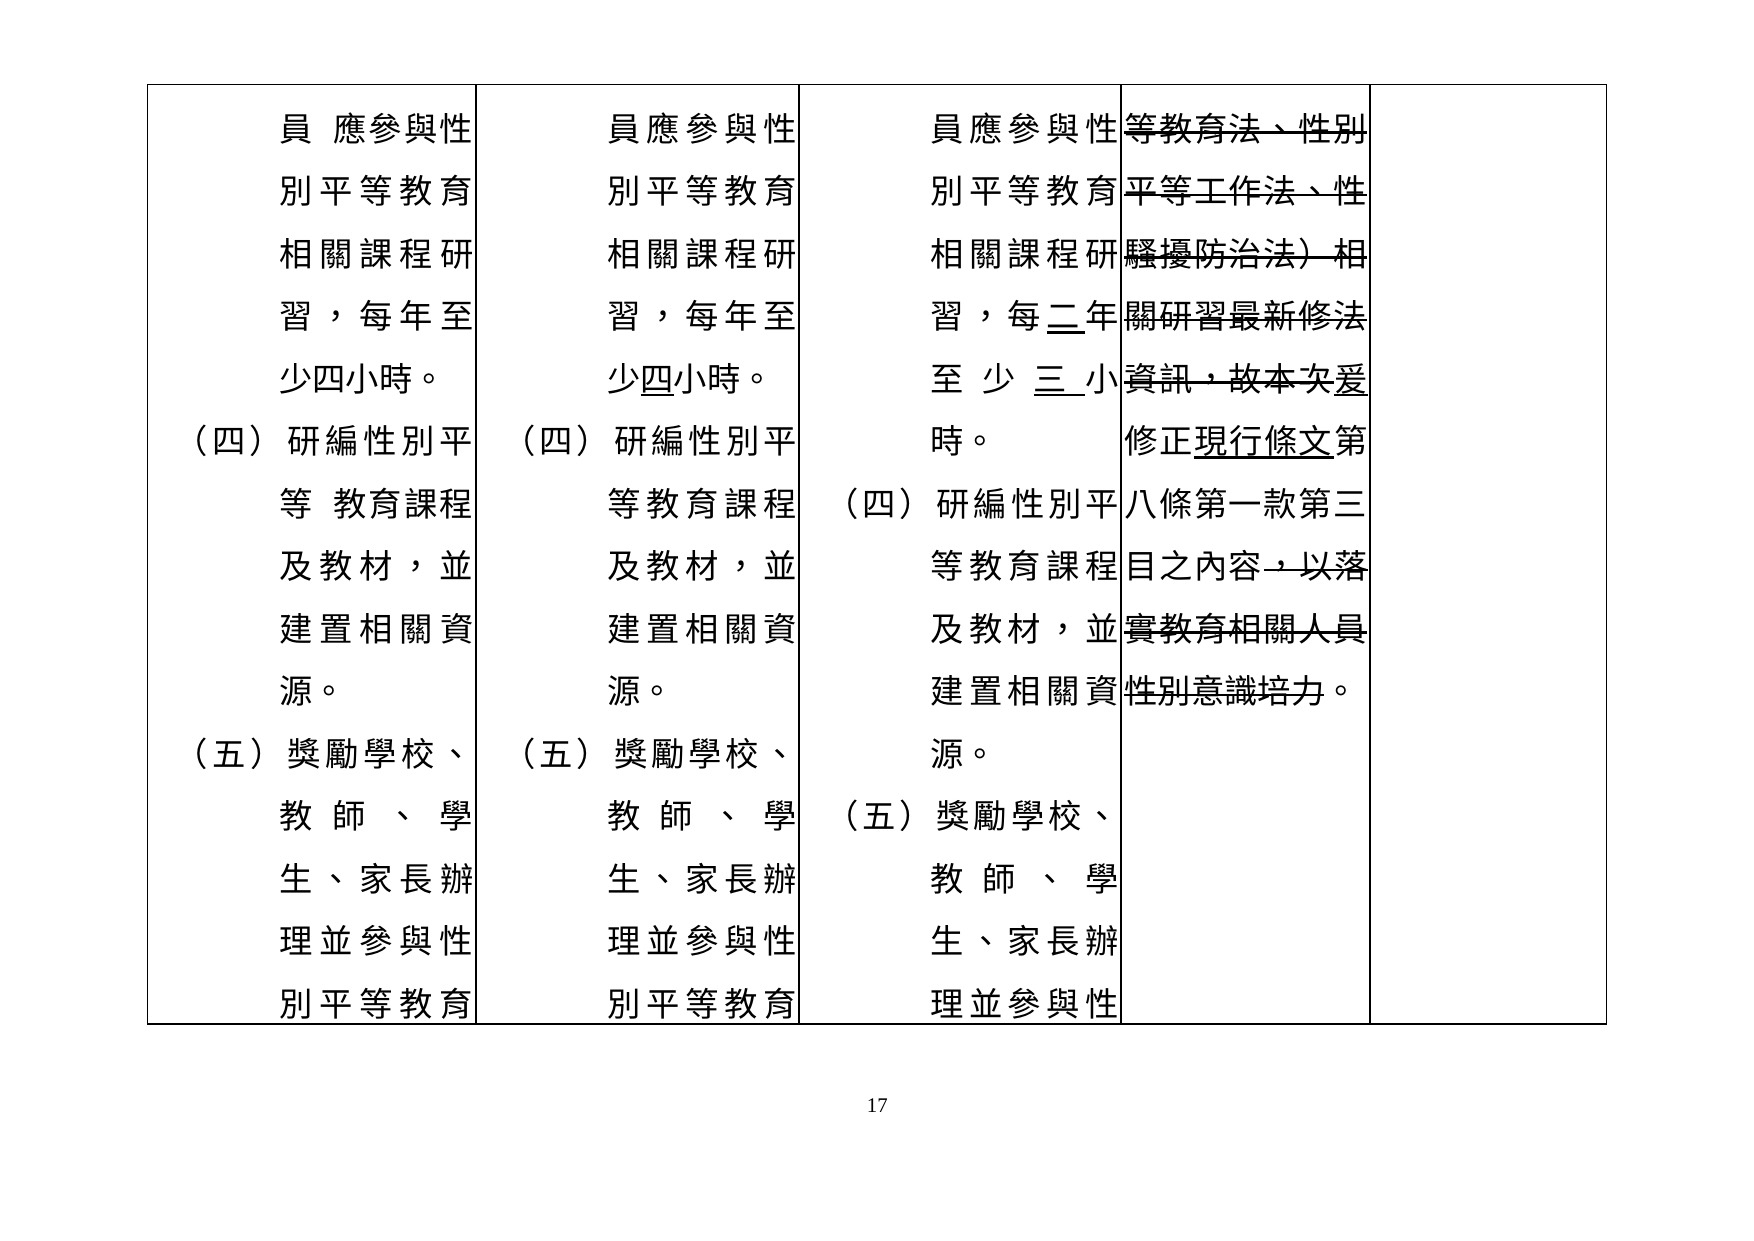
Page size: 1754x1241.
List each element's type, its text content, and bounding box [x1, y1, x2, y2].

table_cell 等教育法、性別平等工作法、性騷擾防治法）相關研習最新修法資訊，故本次爰修正現行條文第八條第一款第三目之內容，以落實教育相關人員性別意識培力。 [1122, 85, 1369, 1023]
table_cell 第八條 本府應採行下列措施，提供女性平等之教育環境與機會： 一、辦理下列性別平等教育相關活動： （一）成立性別平等教育委員會，推動性別平等教育工作。 （二）培育性別平等教育種籽教師，負責推廣工作。 （三）教育相關人員應參與性別平等教育相關課程研習，每二年至少三小時。 （四）研編性別平等教育課程及教材，並建置相關資源。 （五）獎勵學校、教師、學生、家長辦理並參與性別平等教育相關活動。 （六）鼓勵男性積極參與性別平等教育相關研習、宣導活動。 二、提供均等之教育機會與多元教育學習模式，引導女性適性發展並鼓勵其參與各項活動。 三、結合學校、家長、社區舉辦各項女性終身學習進修課程及親職教育活動，提供女性自我成長與發展機會。 四、為失學之女性辦理下列教育學習與輔導： （一）為中輟女學生實施適性之補救教學與輔導，並結合相關單位建立輔導網絡，提供輔導及協助安置及再學習機會。 （二）為失學之婦女辦理成人基本教育研習。 五、為未婚懷孕、遭性侵害等不利處境之女性，提供下列彈性多元教育措施： （一）協助中途之家實施補救教學。 （二）協調各公益機構提供其進修機會。 （三）獎勵各級學校提供其彈性多元教育之機會。 [800, 85, 1120, 1023]
table_cell 第八條 本府應採行下列措施，提供女性平等之教育環境與機會： 一、辦理下列性別平等教育相關活動： （一）成立性別平等 教育委員會，推動性別平等教育工作。 （二）培育性別平等 教育種籽教師，負責推廣工作。 （三）教育相關人員 應參與性別平等教育相關課程研習，每年至少四小時。 （四）研編性別平等 教育課程及教材，並建置相關資源。 （五）獎勵學校、教師、學生、家長辦理並參與性別平等教育相關活動。 （六）鼓勵男性積極 參與性別平等教育相關研習、宣導活動。 二、提供均等之教育機會與多元教育學習模式，引導女性適性發展並鼓勵其參與各項活動。 三、結合學校、家長、社區舉辦各項女性終身學習進修課程及親職教育活動，提供女性自我成長與發展機會。 四、為失學之女性辦理下列教育學習與輔導： （一）為中輟女學生 實施適性之補救教學與輔導，並結合相關單位建立輔導網絡，提供輔導及協助安置及再學習機會。 （二）為失學之婦女 辦理成人基本教育研習。 五、為未婚懷孕、遭性侵害等不利處境之女性，提供下列彈性多元教育措施： （一）協助中途之家 實施補救教學。 （二）協調各公益機 構提供其進修機會。 （三）獎勵各級學校 提供其彈性多元教育之機會。 [148, 85, 475, 1023]
table_cell [1371, 85, 1606, 1023]
table_cell 第八條 本府應採行下列措施，提供女性平等之教育環境與機會： 一、辦理下列性別平等教育相關活動： （一）成立性別平等教育委員會，推動性別平等教育工作。 （二）培育性別平等教育種籽教師，負責推廣工作。 （三）教育相關人員應參與性別平等教育相關課程研習，每年至少四小時。 （四）研編性別平等教育課程及教材，並建置相關資源。 （五）獎勵學校、教師、學生、家長辦理並參與性別平等教育相關活動。 （六）鼓勵男性積極參與性別平等教育相關研習、宣導活動。 二、提供均等之教育機會與多元教育學習模式，引導女性適性發展並鼓勵其參與各項活動。 三、結合學校、家長、社區舉辦各項女性終身學習進修課程及親職教育活動，提供女性自我成長與發展機會。 四、為失學之女性辦理下列教育學習與輔導： （一）為中輟女學生實施適性之補救教學與輔導，並結合相關單位建立輔導網絡，提供輔導及協助安置及再學習機會。 （二）為失學之婦女辦理成人基本教育研習。 五、為未婚懷孕、遭性侵害等不利處境之女性，提供下列彈性多元教育措施： （一）協助中途之家實施補救教學。 （二）協調各公益機構提供其進修機會。 （三）獎勵各級學校提供其彈性多元教育之機會。 [477, 85, 798, 1023]
